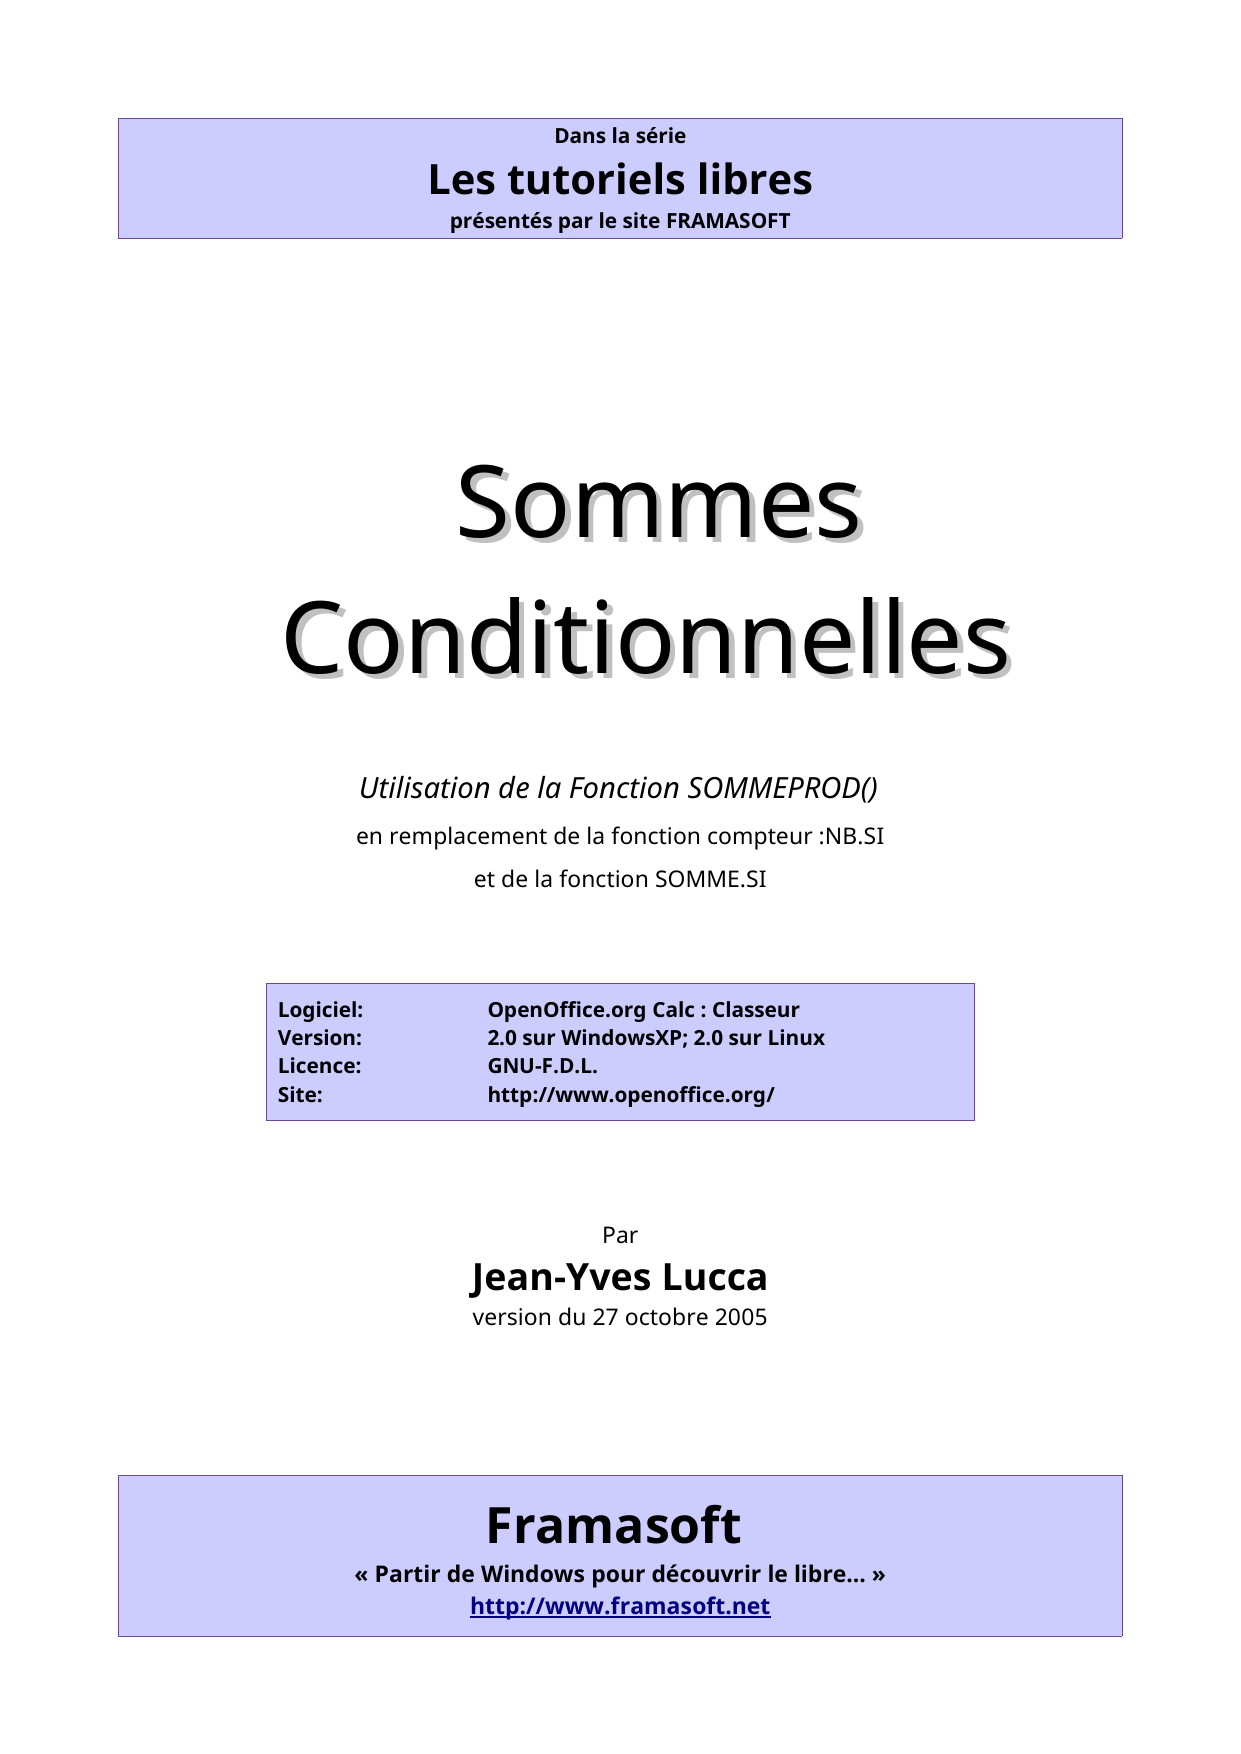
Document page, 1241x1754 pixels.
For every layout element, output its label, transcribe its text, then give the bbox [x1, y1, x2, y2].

subtitle Utilisation de la Fonction SOMMEPROD() [118, 728, 1122, 807]
text en remplacement de la fonction compteur :NB.SI [118, 820, 1122, 851]
text Version: 2.0 sur WindowsXP; 2.0 sur Linux [267, 1011, 974, 1040]
text version du 27 octobre 2005 [118, 1301, 1122, 1332]
text Jean-Yves Lucca [118, 1250, 1122, 1301]
text Site: http://www.openoffice.org/ [267, 1068, 974, 1120]
list Sommes Conditionnelles [170, 430, 1110, 703]
text Licence: GNU-F.D.L. [267, 1040, 974, 1068]
text Par [118, 1219, 1122, 1250]
text et de la fonction SOMME.SI [118, 863, 1122, 895]
text Logiciel: OpenOffice.org Calc : Classeur [267, 984, 974, 1011]
